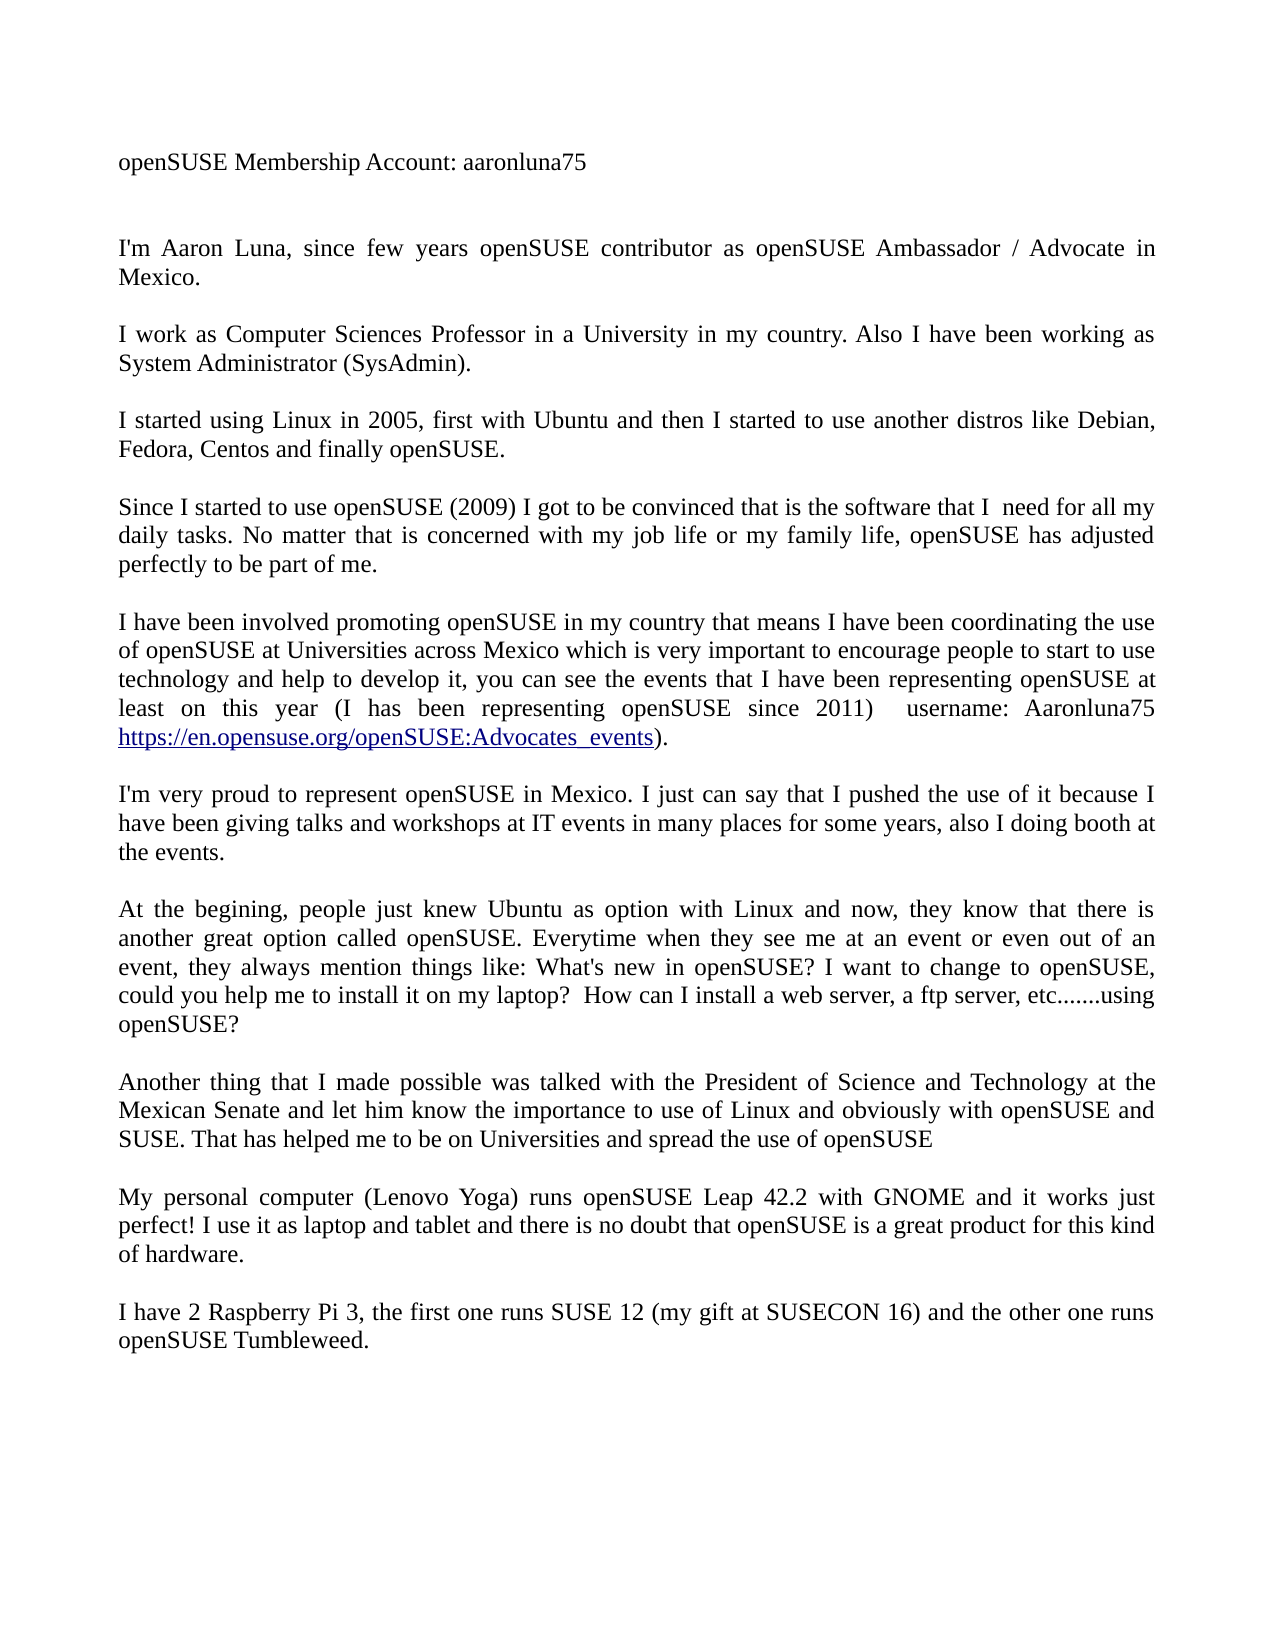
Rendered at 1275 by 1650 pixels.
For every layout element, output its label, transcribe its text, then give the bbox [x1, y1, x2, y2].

text I have 2 Raspberry Pi 3, the first one runs SUSE 12 (my gift at SUSECON 16) and the other one runs openSUSE Tumbleweed. [118, 1297, 1157, 1354]
text openSUSE Membership Account: aaronluna75 [118, 147, 1157, 176]
text I'm Aaron Luna, since few years openSUSE contributor as openSUSE Ambassador / Advocate in Mexico. [118, 233, 1157, 291]
text I'm very proud to represent openSUSE in Mexico. I just can say that I pushed the use of it because I have been giving talks and workshops at IT events in many places for some years, also I doing booth at the events. [118, 779, 1157, 866]
text I started using Linux in 2005, first with Ubuntu and then I started to use another distros like Debian, Fedora, Centos and finally openSUSE. [118, 406, 1157, 463]
text At the begining, people just knew Ubuntu as option with Linux and now, they know that there is another great option called openSUSE. Everytime when they see me at an event or even out of an event, they always mention things like: What's new in openSUSE? I want to change to openSUSE, could you help me to install it on my laptop? How can I install a web server, a ftp server, etc.......using openSUSE? [118, 894, 1157, 1038]
text I work as Computer Sciences Professor in a University in my country. Also I have been working as System Administrator (SysAdmin). [118, 319, 1157, 377]
text Another thing that I made possible was talked with the President of Science and Technology at the Mexican Senate and let him know the importance to use of Linux and obviously with openSUSE and SUSE. That has helped me to be on Universities and spread the use of openSUSE [118, 1067, 1157, 1153]
text My personal computer (Lenovo Yoga) runs openSUSE Leap 42.2 with GNOME and it works just perfect! I use it as laptop and tablet and there is no doubt that openSUSE is a great product for this kind of hardware. [118, 1182, 1157, 1268]
text I have been involved promoting openSUSE in my country that means I have been coordinating the use of openSUSE at Universities across Mexico which is very important to encourage people to start to use technology and help to develop it, you can see the events that I have been representing openSUSE at least on this year (I has been representing openSUSE since 2011) username: Aaronluna75 https://en.opensuse.org/openSUSE:Advocates_events). [118, 607, 1157, 751]
text Since I started to use openSUSE (2009) I got to be convinced that is the software that I need for all my daily tasks. No matter that is concerned with my job life or my family life, openSUSE has adjusted perfectly to be part of me. [118, 492, 1157, 578]
